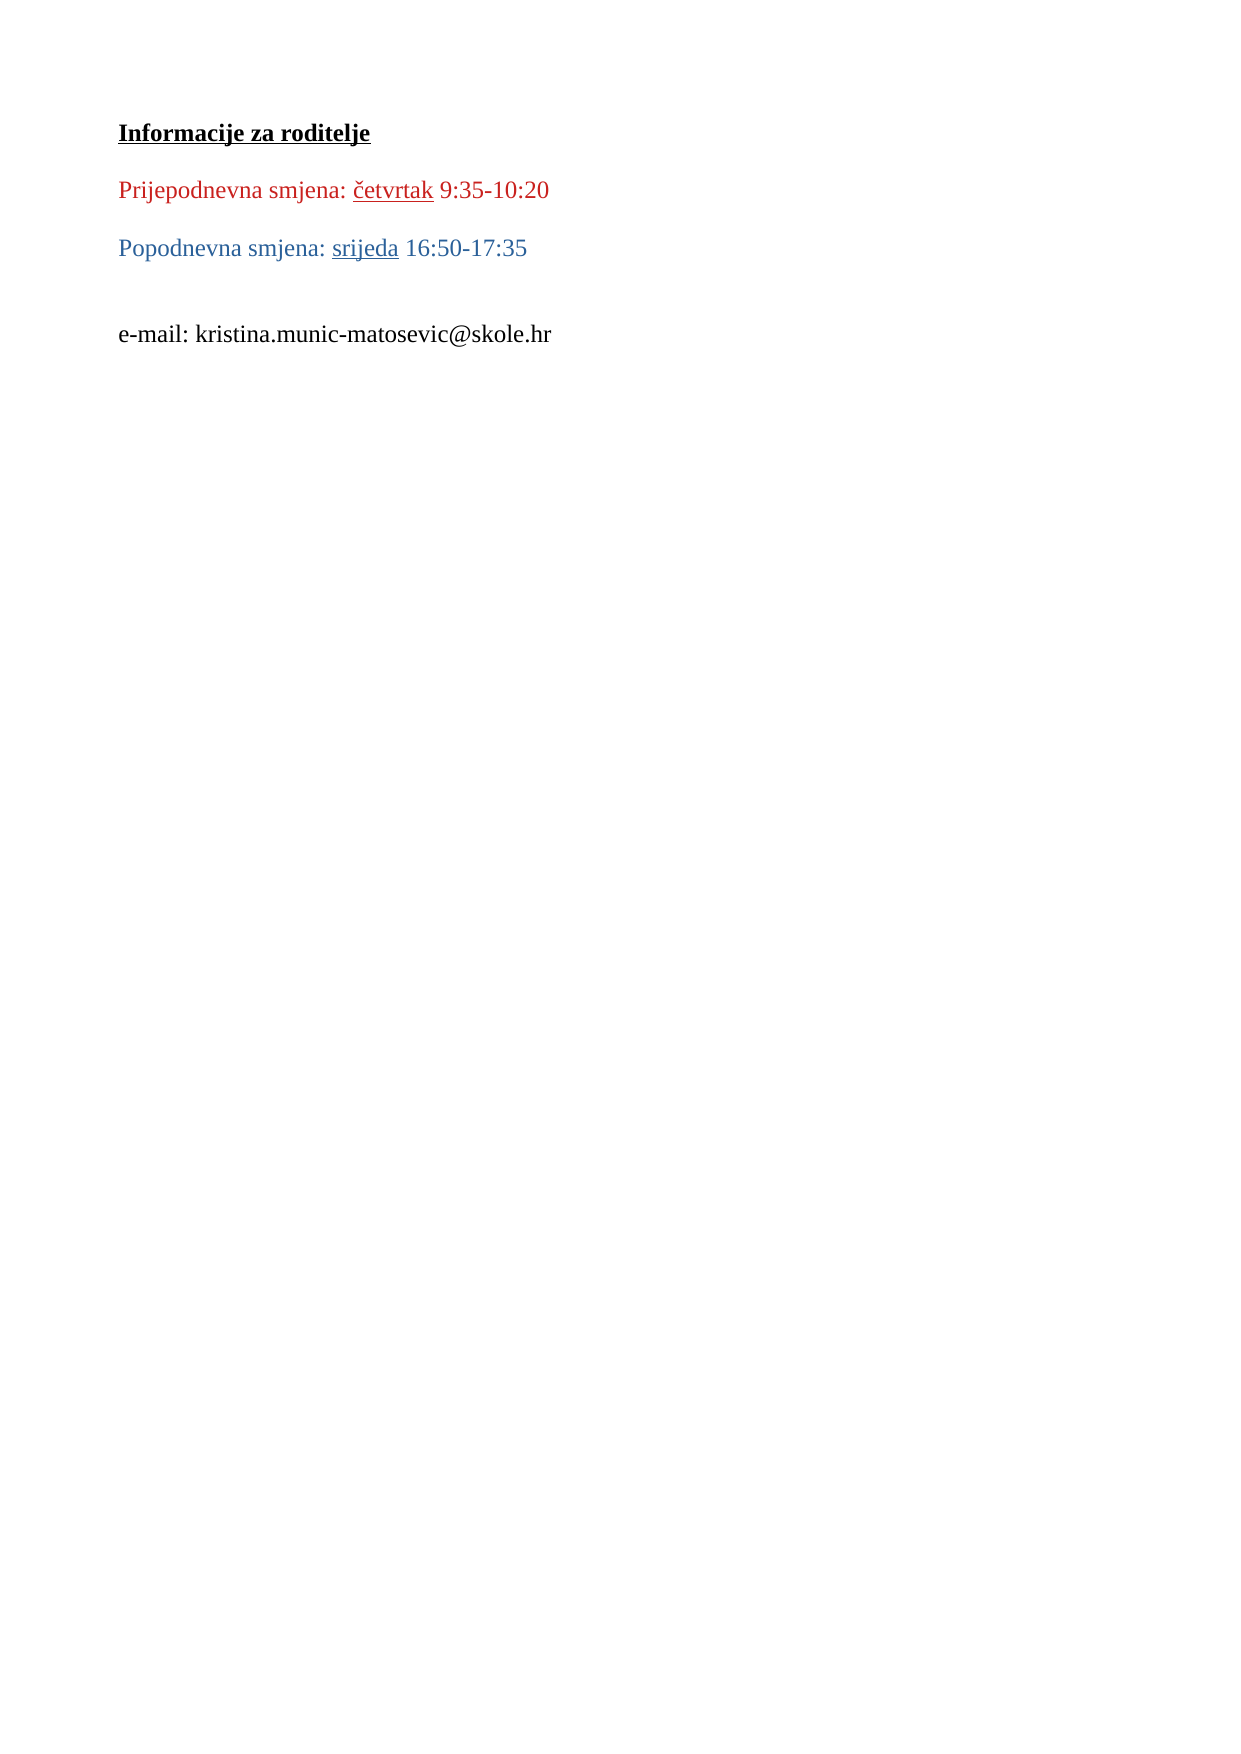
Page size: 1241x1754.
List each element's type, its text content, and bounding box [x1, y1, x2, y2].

text Informacije za roditelje [118, 118, 1122, 147]
text Prijepodnevna smjena: četvrtak 9:35-10:20 [118, 176, 1122, 204]
text e-mail: kristina.munic-matosevic@skole.hr [118, 319, 1122, 348]
text Popodnevna smjena: srijeda 16:50-17:35 [118, 233, 1122, 262]
